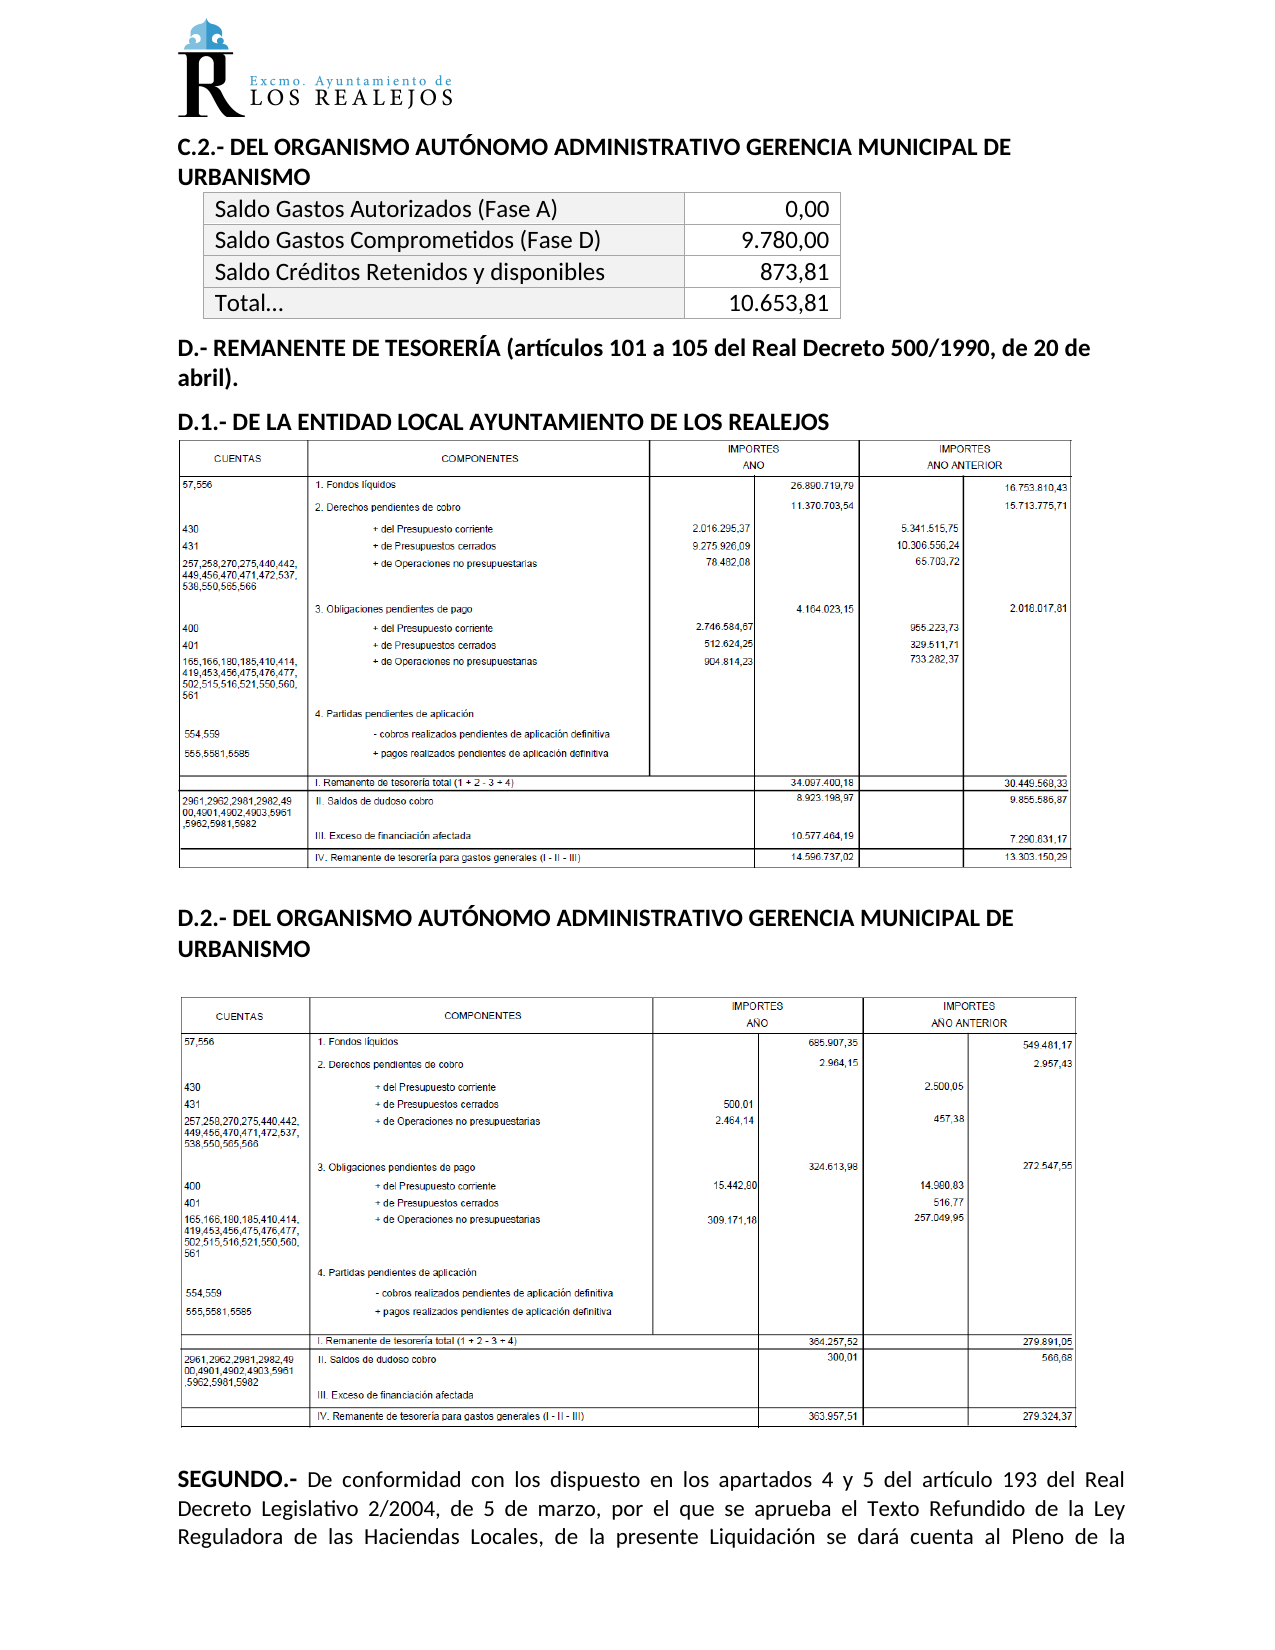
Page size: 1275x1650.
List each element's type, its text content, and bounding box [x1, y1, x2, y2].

table_header 0,00 [685, 193, 840, 223]
text C.2.- DEL ORGANISMO AUTÓNOMO ADMINISTRATIVO GERENCIA MUNICIPAL DE URBANISMO [177, 131, 1127, 192]
table_cell 10.653,81 [685, 288, 840, 318]
table_cell 873,81 [685, 256, 840, 287]
table_cell 9.780,00 [685, 225, 840, 255]
text D.1.- DE LA ENTIDAD LOCAL AYUNTAMIENTO DE LOS REALEJOS [177, 406, 1127, 436]
text D.2.- DEL ORGANISMO AUTÓNOMO ADMINISTRATIVO GERENCIA MUNICIPAL DE URBANISMO [177, 902, 1127, 963]
table_cell Total… [204, 288, 684, 318]
table_cell Saldo Gastos Comprometidos (Fase D) [204, 225, 684, 255]
text SEGUNDO.- De conformidad con los dispuesto en los apartados 4 y 5 del artículo 193 del Real Decreto Legislativo 2/2004, de 5 de marzo, por el que se aprueba el Texto Refundido de la Ley Reguladora de las Haciendas Locales, de la presente Liquidación se dará cuenta al Pleno de la [177, 1463, 1127, 1550]
text D.- REMANENTE DE TESORERÍA (artículos 101 a 105 del Real Decreto 500/1990, de 20 de abril). [177, 332, 1127, 393]
table_header Saldo Gastos Autorizados (Fase A) [204, 193, 684, 223]
table_cell Saldo Créditos Retenidos y disponibles [204, 256, 684, 287]
